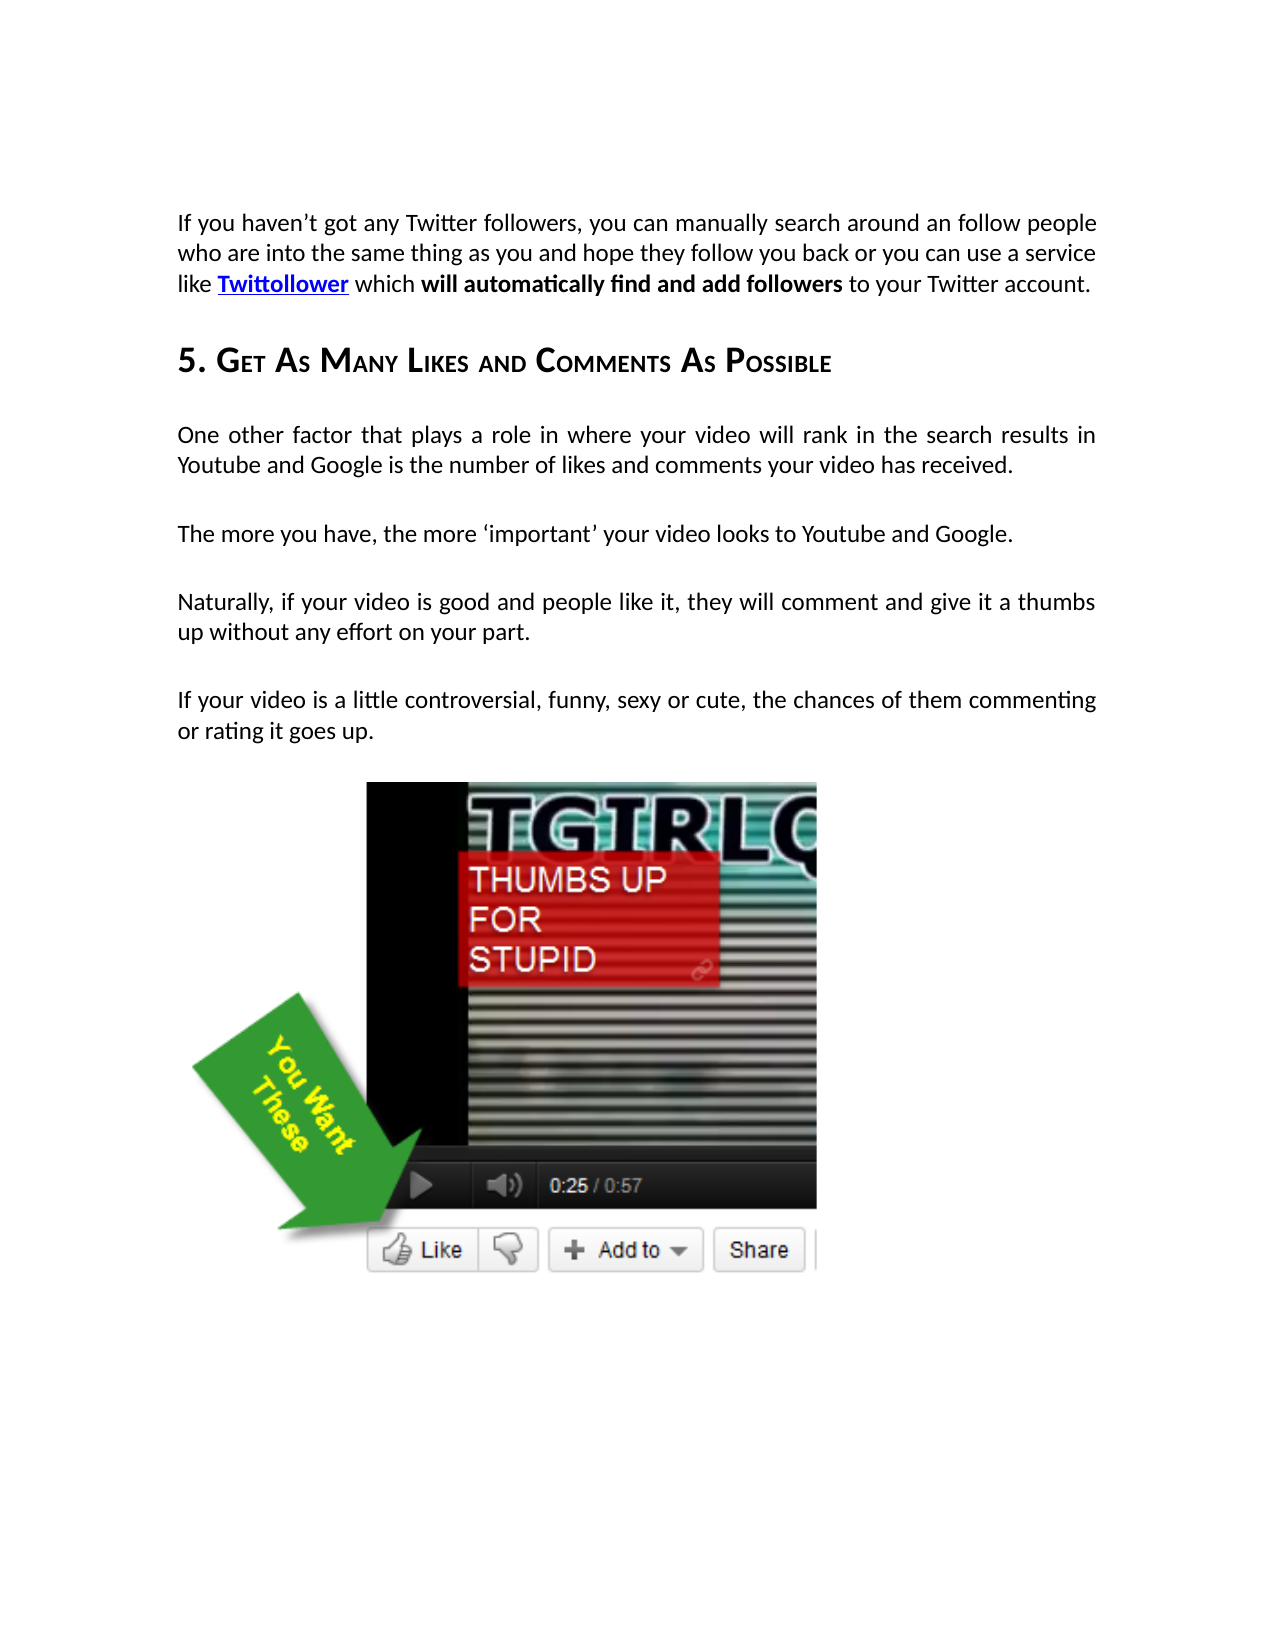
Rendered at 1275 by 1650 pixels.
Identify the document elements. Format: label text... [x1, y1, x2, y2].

text One other factor that plays a role in where your video will rank in the search results in Youtube and Google is the number of likes and comments your video has received. [177, 419, 1098, 480]
text Naturally, if your video is good and people like it, they will comment and give it a thumbs up without any effort on your part. [177, 586, 1098, 647]
picture [182, 782, 817, 1289]
text If you haven’t got any Twitter followers, you can manually search around an follow people who are into the same thing as you and hope they follow you back or you can use a service like Twittollower which will automatically find and add followers to your Twitter account. [177, 207, 1098, 298]
subtitle 5. Get As Many Likes and Comments As Possible [177, 336, 1098, 382]
text The more you have, the more ‘important’ your video looks to Youtube and Google. [177, 518, 1098, 548]
text If your video is a little controversial, funny, sexy or cute, the chances of them commenting or rating it goes up. [177, 684, 1098, 745]
